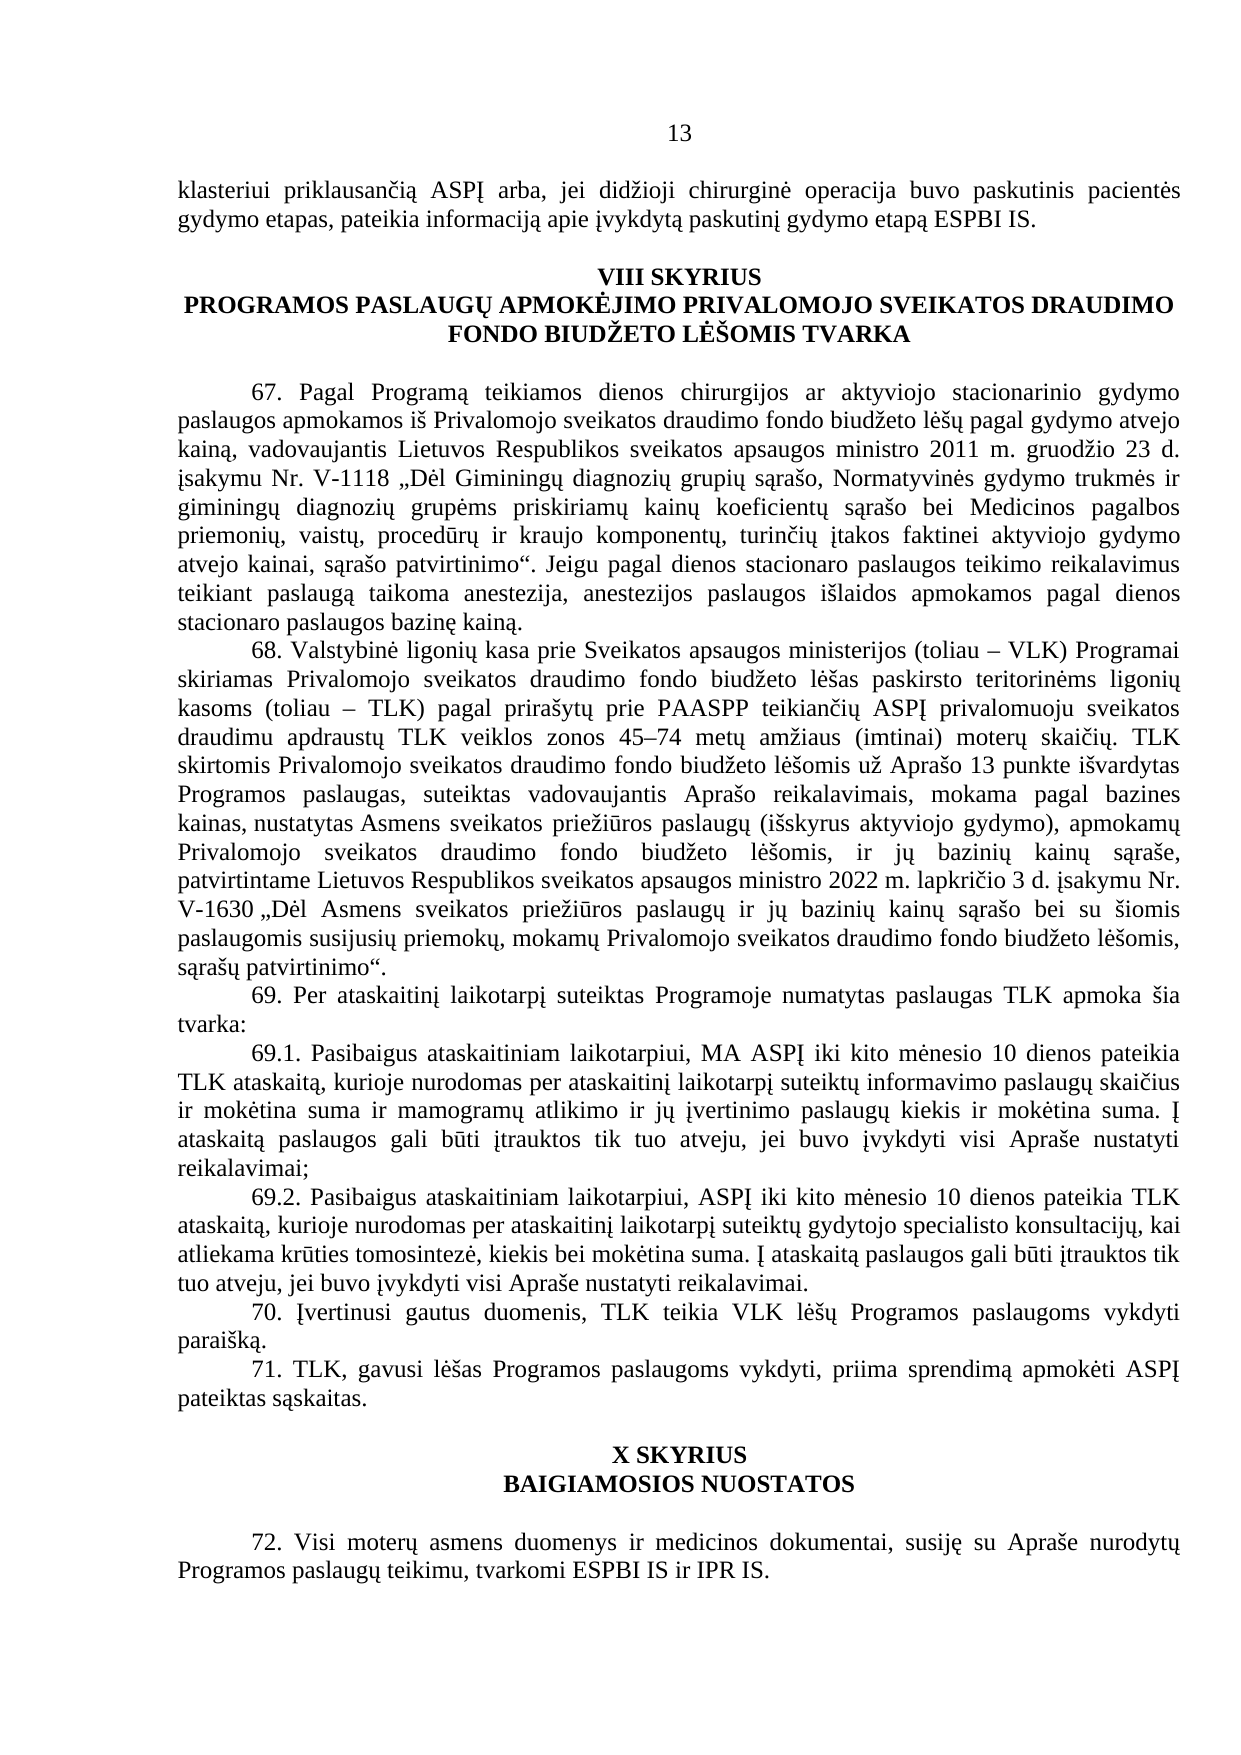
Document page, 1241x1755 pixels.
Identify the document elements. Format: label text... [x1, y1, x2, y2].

text 71. TLK, gavusi lėšas Programos paslaugoms vykdyti, priima sprendimą apmokėti ASPĮ pateiktas sąskaitas. [177, 1354, 1181, 1412]
text 69. Per ataskaitinį laikotarpį suteiktas Programoje numatytas paslaugas TLK apmoka šia tvarka: [177, 981, 1181, 1038]
text klasteriui priklausančią ASPĮ arba, jei didžioji chirurginė operacija buvo paskutinis pacientės gydymo etapas, pateikia informaciją apie įvykdytą paskutinį gydymo etapą ESPBI IS. [177, 176, 1181, 233]
text 72. Visi moterų asmens duomenys ir medicinos dokumentai, susiję su Apraše nurodytų Programos paslaugų teikimu, tvarkomi ESPBI IS ir IPR IS. [177, 1527, 1181, 1584]
text X SKYRIUS [177, 1441, 1181, 1469]
text VIII SKYRIUS [177, 262, 1181, 291]
text 70. Įvertinusi gautus duomenis, TLK teikia VLK lėšų Programos paslaugoms vykdyti paraišką. [177, 1297, 1181, 1354]
text 69.1. Pasibaigus ataskaitiniam laikotarpiui, MA ASPĮ iki kito mėnesio 10 dienos pateikia TLK ataskaitą, kurioje nurodomas per ataskaitinį laikotarpį suteiktų informavimo paslaugų skaičius ir mokėtina suma ir mamogramų atlikimo ir jų įvertinimo paslaugų kiekis ir mokėtina suma. Į ataskaitą paslaugos gali būti įtrauktos tik tuo atveju, jei buvo įvykdyti visi Apraše nustatyti reikalavimai; [177, 1038, 1181, 1182]
text PROGRAMOS PASLAUGŲ APMOKĖJIMO PRIVALOMOJO SVEIKATOS DRAUDIMO FONDO BIUDŽETO LĖŠOMIS TVARKA [177, 291, 1181, 348]
text 68. Valstybinė ligonių kasa prie Sveikatos apsaugos ministerijos (toliau – VLK) Programai skiriamas Privalomojo sveikatos draudimo fondo biudžeto lėšas paskirsto teritorinėms ligonių kasoms (toliau – TLK) pagal prirašytų prie PAASPP teikiančių ASPĮ privalomuoju sveikatos draudimu apdraustų TLK veiklos zonos 45–74 metų amžiaus (imtinai) moterų skaičių. TLK skirtomis Privalomojo sveikatos draudimo fondo biudžeto lėšomis už Aprašo 13 punkte išvardytas Programos paslaugas, suteiktas vadovaujantis Aprašo reikalavimais, mokama pagal bazines kainas, nustatytas Asmens sveikatos priežiūros paslaugų (išskyrus aktyviojo gydymo), apmokamų Privalomojo sveikatos draudimo fondo biudžeto lėšomis, ir jų bazinių kainų sąraše, patvirtintame Lietuvos Respublikos sveikatos apsaugos ministro 2022 m. lapkričio 3 d. įsakymu Nr. V-1630 „Dėl Asmens sveikatos priežiūros paslaugų ir jų bazinių kainų sąrašo bei su šiomis paslaugomis susijusių priemokų, mokamų Privalomojo sveikatos draudimo fondo biudžeto lėšomis, sąrašų patvirtinimo“. [177, 636, 1181, 981]
text BAIGIAMOSIOS NUOSTATOS [177, 1469, 1181, 1498]
text 69.2. Pasibaigus ataskaitiniam laikotarpiui, ASPĮ iki kito mėnesio 10 dienos pateikia TLK ataskaitą, kurioje nurodomas per ataskaitinį laikotarpį suteiktų gydytojo specialisto konsultacijų, kai atliekama krūties tomosintezė, kiekis bei mokėtina suma. Į ataskaitą paslaugos gali būti įtrauktos tik tuo atveju, jei buvo įvykdyti visi Apraše nustatyti reikalavimai. [177, 1182, 1181, 1297]
text 67. Pagal Programą teikiamos dienos chirurgijos ar aktyviojo stacionarinio gydymo paslaugos apmokamos iš Privalomojo sveikatos draudimo fondo biudžeto lėšų pagal gydymo atvejo kainą, vadovaujantis Lietuvos Respublikos sveikatos apsaugos ministro 2011 m. gruodžio 23 d. įsakymu Nr. V-1118 „Dėl Giminingų diagnozių grupių sąrašo, Normatyvinės gydymo trukmės ir giminingų diagnozių grupėms priskiriamų kainų koeficientų sąrašo bei Medicinos pagalbos priemonių, vaistų, procedūrų ir kraujo komponentų, turinčių įtakos faktinei aktyviojo gydymo atvejo kainai, sąrašo patvirtinimo“. Jeigu pagal dienos stacionaro paslaugos teikimo reikalavimus teikiant paslaugą taikoma anestezija, anestezijos paslaugos išlaidos apmokamos pagal dienos stacionaro paslaugos bazinę kainą. [177, 377, 1181, 636]
